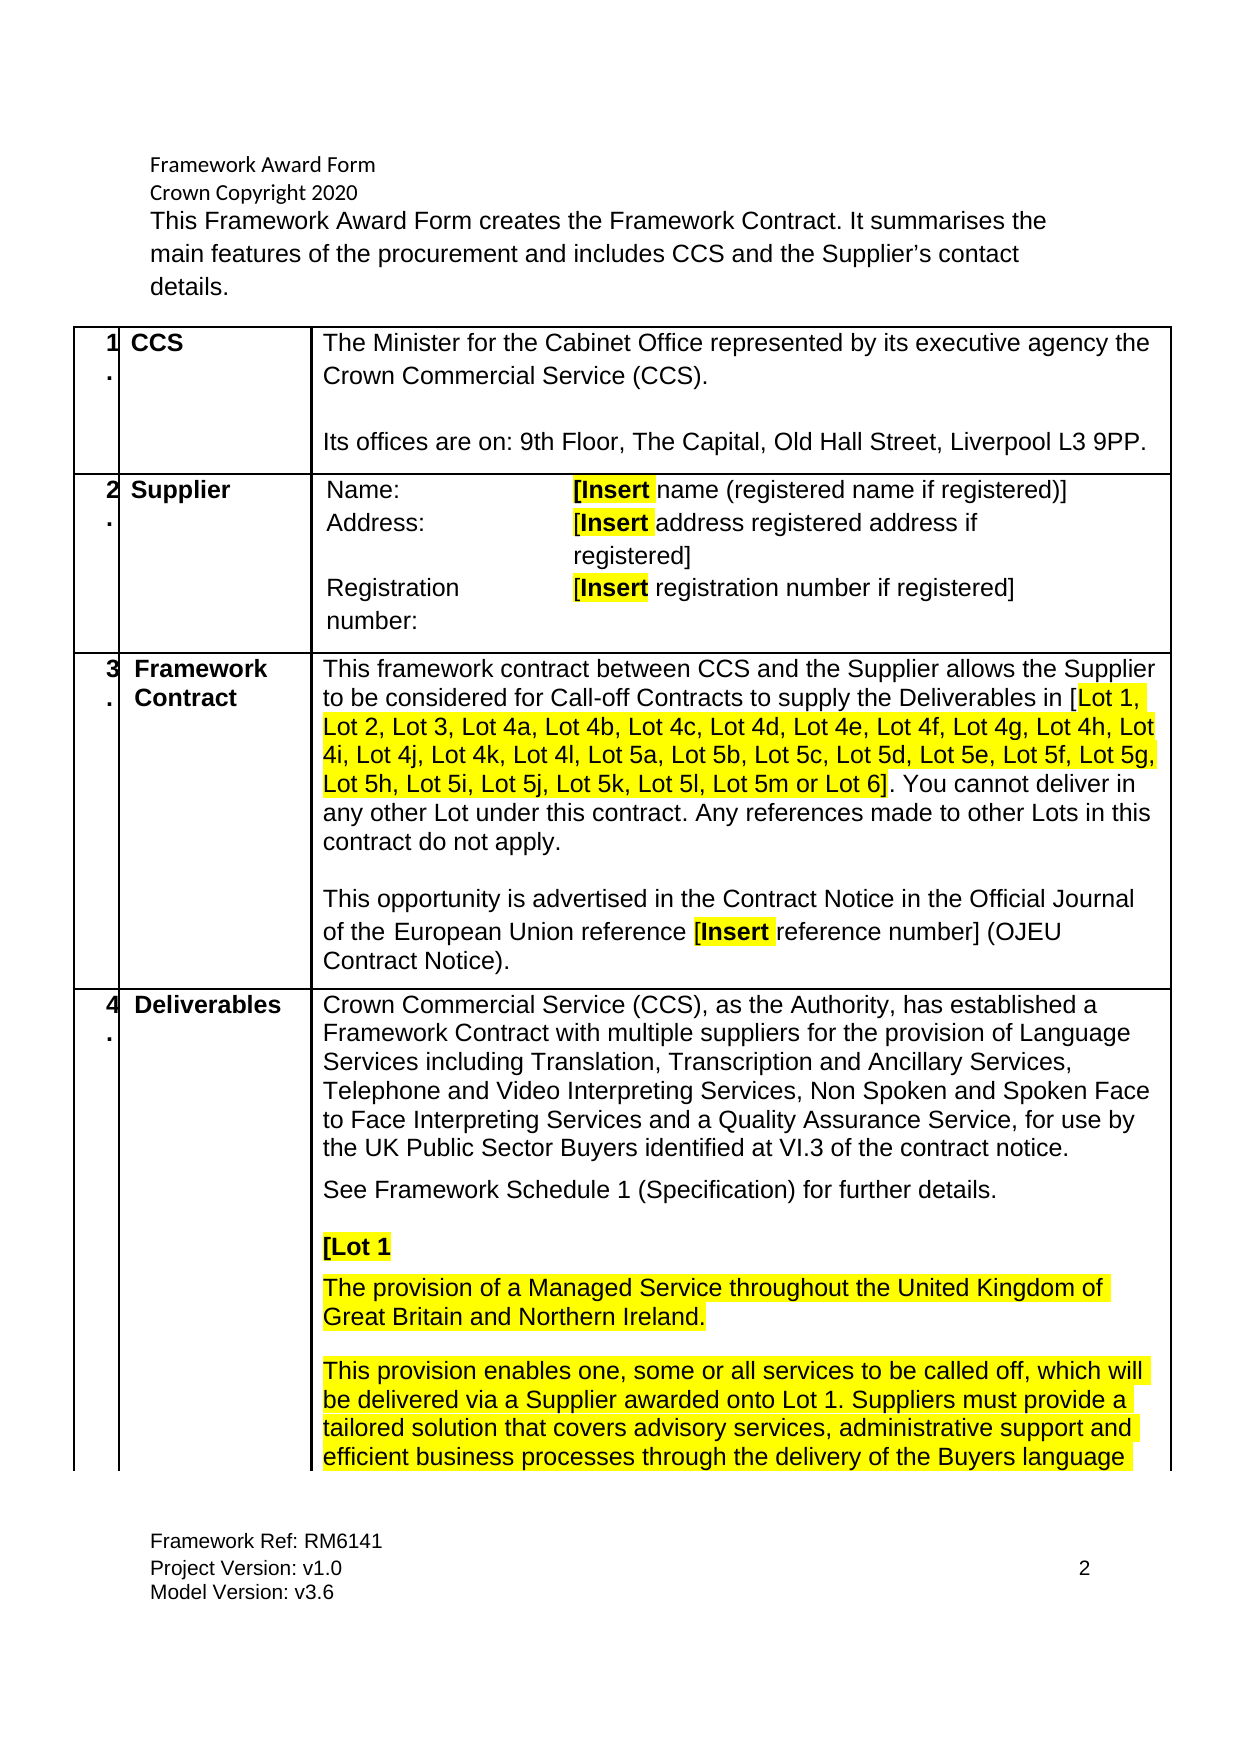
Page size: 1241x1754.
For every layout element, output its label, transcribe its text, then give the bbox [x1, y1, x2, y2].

table_cell Address: [323, 508, 562, 573]
table_header [Insert name (registered name if registered)] [562, 475, 1082, 508]
table_cell [313, 475, 323, 652]
table_cell [75, 475, 118, 652]
table_cell This framework contract between CCS and the Supplier allows the Supplier to be considered for Call-off Contracts to supply the Deliverables in [Lot 1, Lot 2, Lot 3, Lot 4a, Lot 4b, Lot 4c, Lot 4d, Lot 4e, Lot 4f, Lot 4g, Lot 4h, Lot 4i, Lot 4j, Lot 4k, Lot 4l, Lot 5a, Lot 5b, Lot 5c, Lot 5d, Lot 5e, Lot 5f, Lot 5g, Lot 5h, Lot 5i, Lot 5j, Lot 5k, Lot 5l, Lot 5m or Lot 6]. You cannot deliver in any other Lot under this contract. Any references made to other Lots in this contract do not apply. This opportunity is advertised in the Contract Notice in the Official Journal of the European Union reference [Insert reference number] (OJEU Contract Notice). [313, 654, 1170, 988]
table_cell Deliverables [120, 990, 310, 1471]
table_header [75, 328, 118, 473]
text This Framework Award Form creates the Framework Contract. It summarises the main features of the procurement and includes CCS and the Supplier’s contact details. [150, 206, 1090, 301]
table_cell [Insert registration number if registered] [562, 573, 1082, 652]
table_header CCS [120, 328, 310, 473]
table_header Name: [323, 475, 562, 508]
table_cell [Insert address registered address if registered] [562, 508, 1082, 573]
table_cell [1082, 475, 1170, 652]
table_cell Crown Commercial Service (CCS), as the Authority, has established a Framework Contract with multiple suppliers for the provision of Language Services including Translation, Transcription and Ancillary Services, Telephone and Video Interpreting Services, Non Spoken and Spoken Face to Face Interpreting Services and a Quality Assurance Service, for use by the UK Public Sector Buyers identified at VI.3 of the contract notice. See Framework Schedule 1 (Specification) for further details. [Lot 1 The provision of a Managed Service throughout the United Kingdom of Great Britain and Northern Ireland. This provision enables one, some or all services to be called off, which will be delivered via a Supplier awarded onto Lot 1. Suppliers must provide a tailored solution that covers advisory services, administrative support and efficient business processes through the delivery of the Buyers language service requirements: Spoken and Non-Spoken Translation, Transcription & Ancillary Services Spoken Telephone & Spoken and Non-Spoken Video Interpreting Spoken and Non-Spoken Face to Face Interpreting The Supplier must provide all the mandatory requirements set out in Section 3 and the services described in Appendix 1 of Framework Schedule 1 (Specification).] [Lot 2 The provision of Translation, Transcription and Ancillary Services throughout the United Kingdom of Great Britain and Northern Ireland. Translation: The conversion of written documents into another language as text. Transcription: The conversion of written documents into alternative formats such as Print, Audio, Video or normal print or vice versa. Ancillary Services: Additional services which support the translation/transcription service. Please note this Lot does not support any Non-Spoken elements such as Braille or In-vision British Sign Language (BSL). Please refer to Lot 4 for these services. The Supplier must provide all the mandatory requirements set out in Section 3 and the services described in Appendix 2 of Framework Schedule 1 (Specification).] [Lot 3 The provision of a Telephone Interpreting and Spoken Video Language Services throughout the United Kingdom of Great Britain and Northern Ireland. This includes the provision of a consecutive and simultaneous interpreting either by telephone or video technology. The interpreter in all cases must convert the spoken language from one language to another enabling listeners and speakers to understand each other. The Services which shall be provided under this Lot include: A scheduled telephone/video interpreting service for customers who prefer to book an interpreter in advance of an Assignment. On demand Telephone Interpreting for non-English speakers who need to use an Interpreter immediately over the telephone. In some instances it may be possible to provide an on demand video interpreting service but this will be agreed between the Supplier and Buyer at Call Off. The Supplier must provide all the mandatory requirements set out in Section 3 and the services described in Appendix 3 of Framework Schedule 1 (Specification).] [Lot 4(a-l) The provision of Non Spoken Face to Face Interpreters, Video, Translation and Transcription services throughout the United Kingdom of Great Britain and Northern Ireland, broken down by region (see Annex 4). The regional sub-lots are as follows: 4a - North East 4b - North West 4c - Yorkshire and the Humberside 4d - East Midlands 4e - West Midlands 4f - East of England 4g – London 4h - South East 4i - South West 4j - Wales 4k – Scotland 4l - Northern Ireland This Lot enables communication to take place between Deaf, Deafblind and others requiring support to access English via face to face interpretation, video technology, written translations and transcription services specific to the non-spoken community. The Supplier must provide all the mandatory requirements set out in Section 3 and the services described in Appendix 4 of Framework Schedule 1 (Specification).] [Lot 5(a-m) The provision of a Managed Service Provision throughout the United Kingdom of Great Britain and Northern Ireland, and Overseas, broken down by region (Annex 4). This provision enables one, some or all services to be called off, which will be delivered via Supplier awarded to the specific region. Suppliers shall provide a tailored solution that covers advisory services, administrative support and efficient business processes through the delivery of the buyers language service requirements. The regional sub-lots are as follows: 5a - North East 5b - North West 5c - Yorkshire and the Humberside 5d - East Midlands 5e - West Midlands 5f - East of England 5g - London 5h - South East 5i - South West 5j - Wales 5k - Scotland 5l - Northern Ireland 5m – Overseas & all UK regions The Supplier must provide all the mandatory requirements set out in Section 3 and the services described in Appendix 5 of Framework Schedule 1 (Specification).] [Lot 6 The provision of a Quality Assurance Service for Buyers of the Framework. This includes the provision of quality checks on the services provided by Suppliers who are awarded a place on the Framework and any Interpreters/Translators used to deliver a Call Off Contract via the Framework. The Services delivered under this Lot include: Assessment of a recorded face to face booking (audio or video). Assessment of a live booking in person (Spoken & Non-Spoken). Assessment of a telephone interpretation. Assessment of a video interpretation (Spoken & Non-Spoken). Assessment of Spoken/Non Spoken language Interpreter via Video Role Play. Assessment of translated documents. Assessment of transcriptions. Checking that the requirements in the booking have been met by the Supplier. The Supplier of Lot 6 Quality Assurance cannot be part of any of the other Lot to prevent conflict of interests arising. The Supplier must provide all the services described in Appendix 6 of Attachment 1a - Framework Schedule 1 (Specification).] [313, 990, 1170, 1471]
table_cell [111, 489, 118, 495]
table_cell Registration number: [323, 573, 562, 652]
table_cell Supplier [120, 475, 310, 652]
table_cell [75, 654, 118, 988]
table_header The Minister for the Cabinet Office represented by its executive agency the Crown Commercial Service (CCS). Its offices are on: 9th Floor, The Capital, Old Hall Street, Liverpool L3 9PP. [313, 328, 1170, 473]
table_cell Framework Contract [120, 654, 310, 988]
table_cell [75, 990, 118, 1471]
